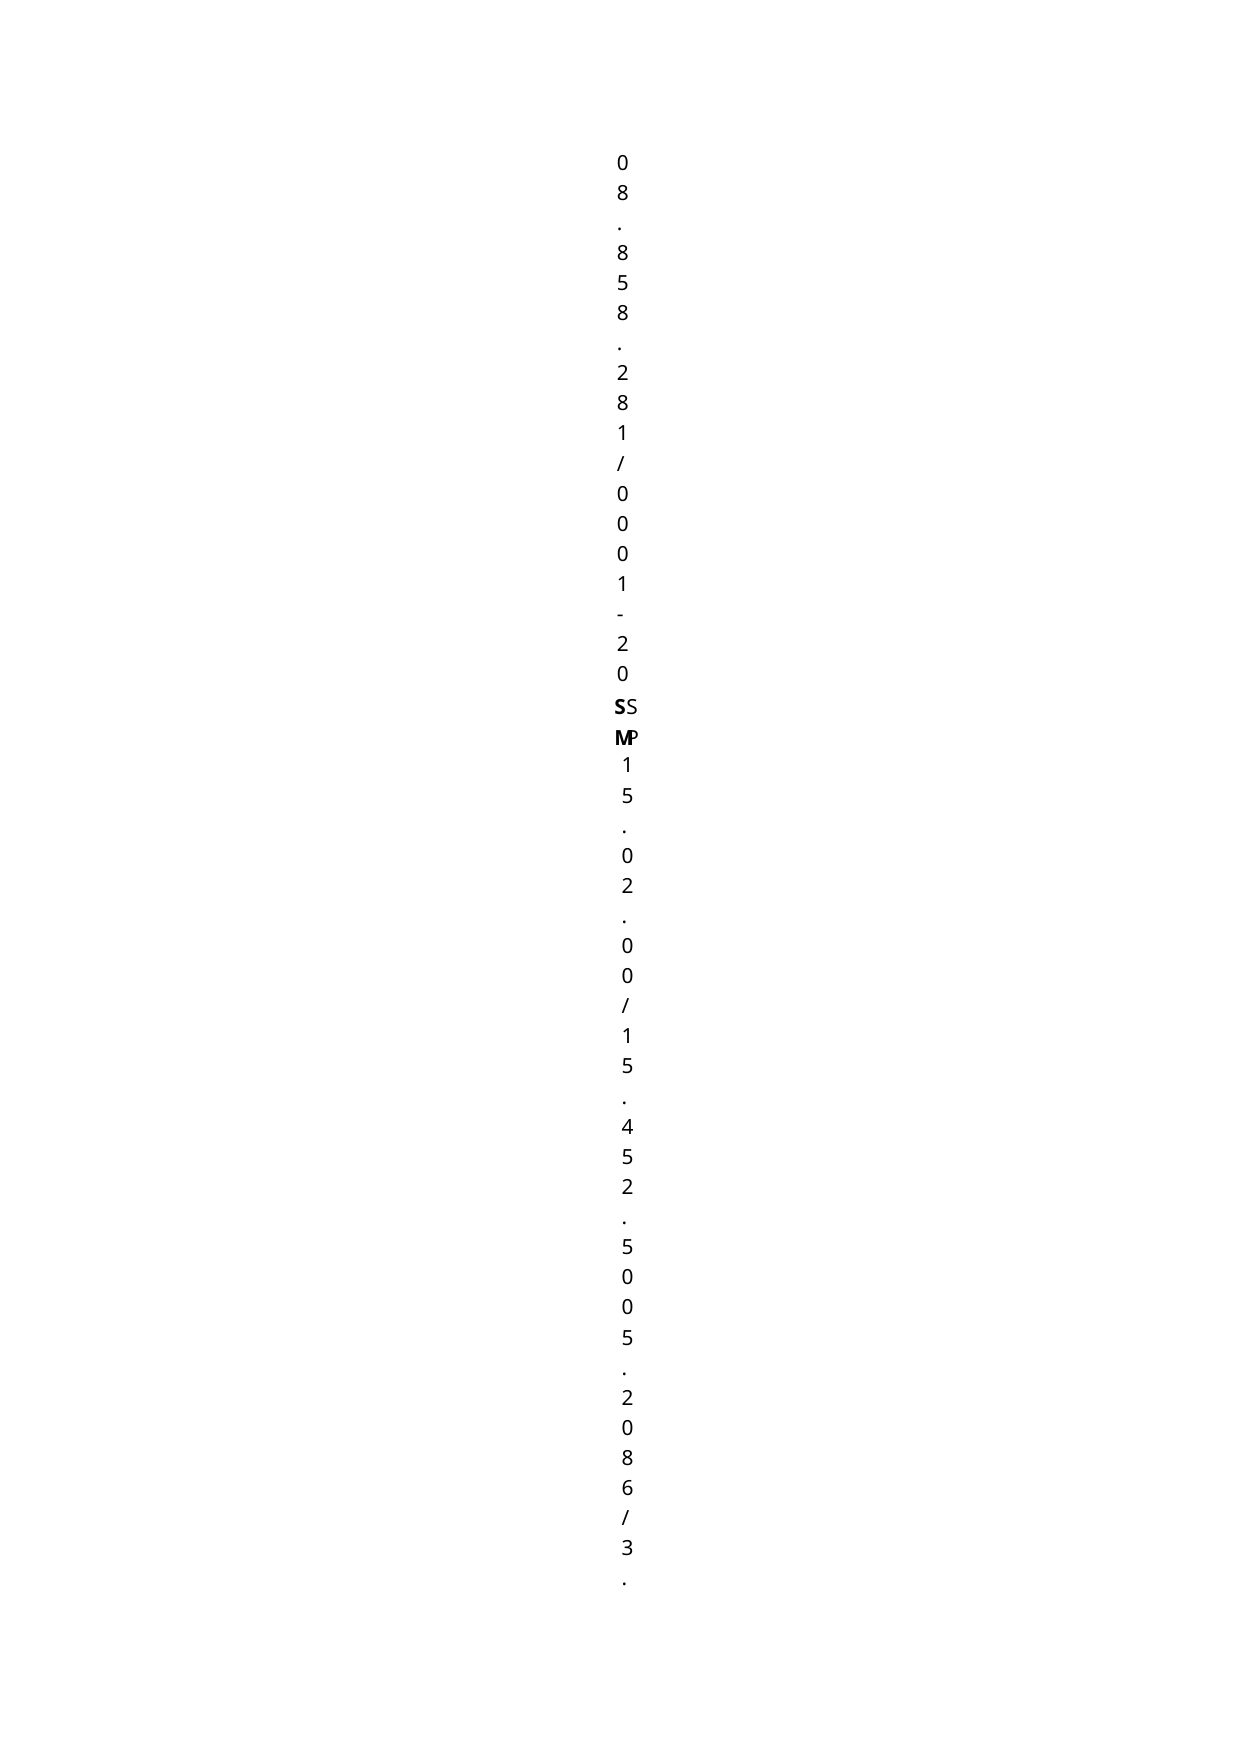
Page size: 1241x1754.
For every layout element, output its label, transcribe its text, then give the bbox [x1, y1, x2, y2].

table_cell 08.858.281/0001-20 [609, 148, 633, 689]
table_cell MODALIDADE: [607, 720, 619, 751]
table_cell SECRETARIA: [607, 689, 619, 720]
table_cell DOTAÇÃO: [607, 751, 614, 1592]
table_cell 15.02.00/15.452.5005.2086/3. [614, 751, 633, 1592]
table_cell sesurb [619, 689, 633, 720]
